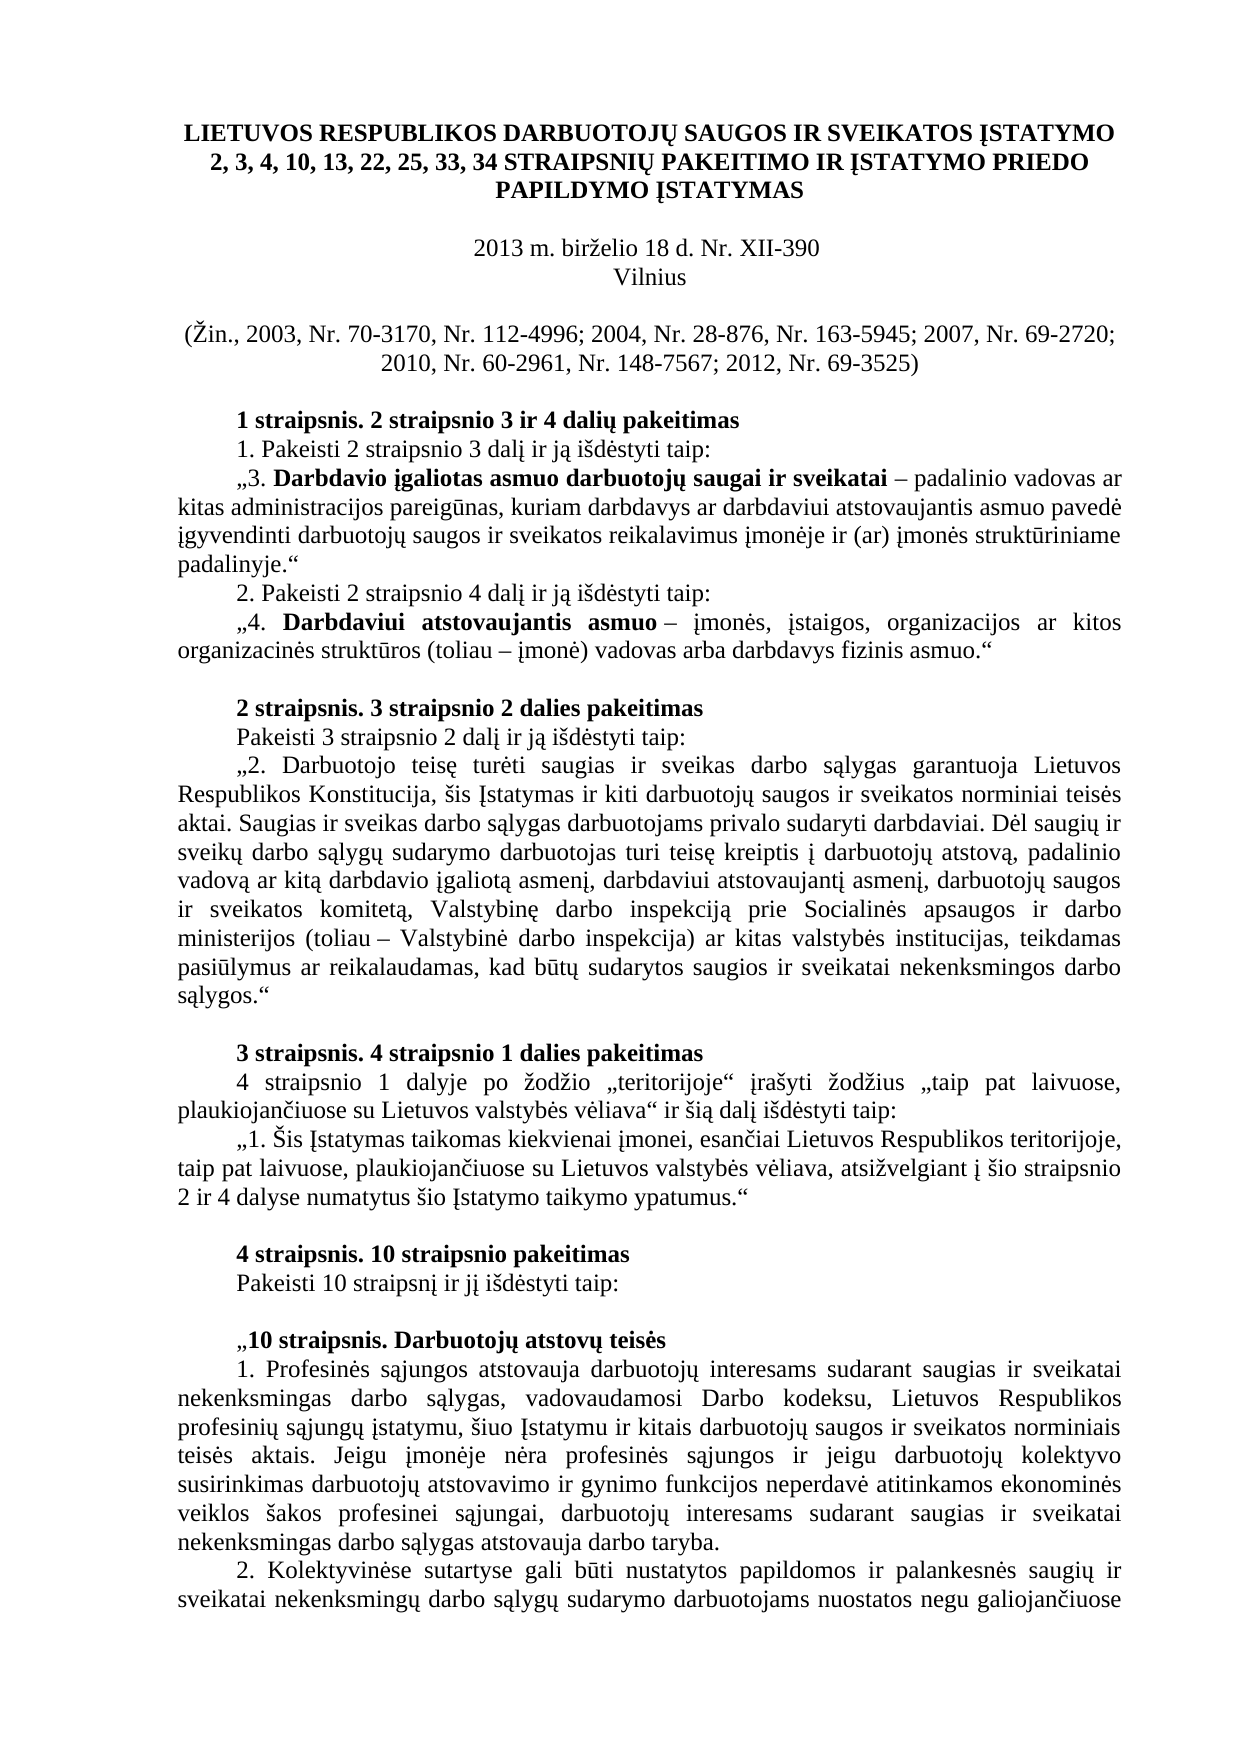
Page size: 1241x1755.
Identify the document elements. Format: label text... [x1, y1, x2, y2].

text „2. Darbuotojo teisę turėti saugias ir sveikas darbo sąlygas garantuoja Lietuvos Respublikos Konstitucija, šis Įstatymas ir kiti darbuotojų saugos ir sveikatos norminiai teisės aktai. Saugias ir sveikas darbo sąlygas darbuotojams privalo sudaryti darbdaviai. Dėl saugių ir sveikų darbo sąlygų sudarymo darbuotojas turi teisę kreiptis į darbuotojų atstovą, padalinio vadovą ar kitą darbdavio įgaliotą asmenį, darbdaviui atstovaujantį asmenį, darbuotojų saugos ir sveikatos komitetą, Valstybinę darbo inspekciją prie Socialinės apsaugos ir darbo ministerijos (toliau – Valstybinė darbo inspekcija) ar kitas valstybės institucijas, teikdamas pasiūlymus ar reikalaudamas, kad būtų sudarytos saugios ir sveikatai nekenksmingos darbo sąlygos.“ [177, 751, 1122, 1009]
text 4 straipsnis. 10 straipsnio pakeitimas [177, 1239, 1122, 1268]
text 1. Pakeisti 2 straipsnio 3 dalį ir ją išdėstyti taip: [177, 434, 1122, 463]
text „3. Darbdavio įgaliotas asmuo darbuotojų saugai ir sveikatai – padalinio vadovas ar kitas administracijos pareigūnas, kuriam darbdavys ar darbdaviui atstovaujantis asmuo pavedė įgyvendinti darbuotojų saugos ir sveikatos reikalavimus įmonėje ir (ar) įmonės struktūriniame padalinyje.“ [177, 463, 1122, 578]
text Pakeisti 10 straipsnį ir jį išdėstyti taip: [177, 1268, 1122, 1297]
text „4. Darbdaviui atstovaujantis asmuo – įmonės, įstaigos, organizacijos ar kitos organizacinės struktūros (toliau – įmonė) vadovas arba darbdavys fizinis asmuo.“ [177, 607, 1122, 664]
text 1. Profesinės sąjungos atstovauja darbuotojų interesams sudarant saugias ir sveikatai nekenksmingas darbo sąlygas, vadovaudamosi Darbo kodeksu, Lietuvos Respublikos profesinių sąjungų įstatymu, šiuo Įstatymu ir kitais darbuotojų saugos ir sveikatos norminiais teisės aktais. Jeigu įmonėje nėra profesinės sąjungos ir jeigu darbuotojų kolektyvo susirinkimas darbuotojų atstovavimo ir gynimo funkcijos neperdavė atitinkamos ekonominės veiklos šakos profesinei sąjungai, darbuotojų interesams sudarant saugias ir sveikatai nekenksmingas darbo sąlygas atstovauja darbo taryba. [177, 1354, 1122, 1556]
text 1 straipsnis. 2 straipsnio 3 ir 4 dalių pakeitimas [177, 406, 1122, 434]
text 4 straipsnio 1 dalyje po žodžio „teritorijoje“ įrašyti žodžius „taip pat laivuose, plaukiojančiuose su Lietuvos valstybės vėliava“ ir šią dalį išdėstyti taip: [177, 1067, 1122, 1124]
text 2013 m. birželio 18 d. Nr. XII-390 [177, 233, 1122, 262]
text „10 straipsnis. Darbuotojų atstovų teisės [177, 1326, 1122, 1354]
text „1. Šis Įstatymas taikomas kiekvienai įmonei, esančiai Lietuvos Respublikos teritorijoje, taip pat laivuose, plaukiojančiuose su Lietuvos valstybės vėliava, atsižvelgiant į šio straipsnio 2 ir 4 dalyse numatytus šio Įstatymo taikymo ypatumus.“ [177, 1124, 1122, 1211]
text LIETUVOS RESPUBLIKOS DARBUOTOJŲ SAUGOS IR SVEIKATOS ĮSTATYMO 2, 3, 4, 10, 13, 22, 25, 33, 34 STRAIPSNIŲ PAKEITIMO IR ĮSTATYMO PRIEDO PAPILDYMO ĮSTATYMAS [177, 118, 1122, 204]
text Pakeisti 3 straipsnio 2 dalį ir ją išdėstyti taip: [177, 722, 1122, 751]
text 3 straipsnis. 4 straipsnio 1 dalies pakeitimas [177, 1038, 1122, 1067]
text 2. Kolektyvinėse sutartyse gali būti nustatytos papildomos ir palankesnės saugių ir sveikatai nekenksmingų darbo sąlygų sudarymo darbuotojams nuostatos negu galiojančiuose [177, 1556, 1122, 1613]
text Vilnius [177, 262, 1122, 291]
text (Žin., 2003, Nr. 70-3170, Nr. 112-4996; 2004, Nr. 28-876, Nr. 163-5945; 2007, Nr. 69-2720; 2010, Nr. 60-2961, Nr. 148-7567; 2012, Nr. 69-3525) [177, 319, 1122, 377]
text 2 straipsnis. 3 straipsnio 2 dalies pakeitimas [177, 693, 1122, 722]
text 2. Pakeisti 2 straipsnio 4 dalį ir ją išdėstyti taip: [177, 578, 1122, 607]
